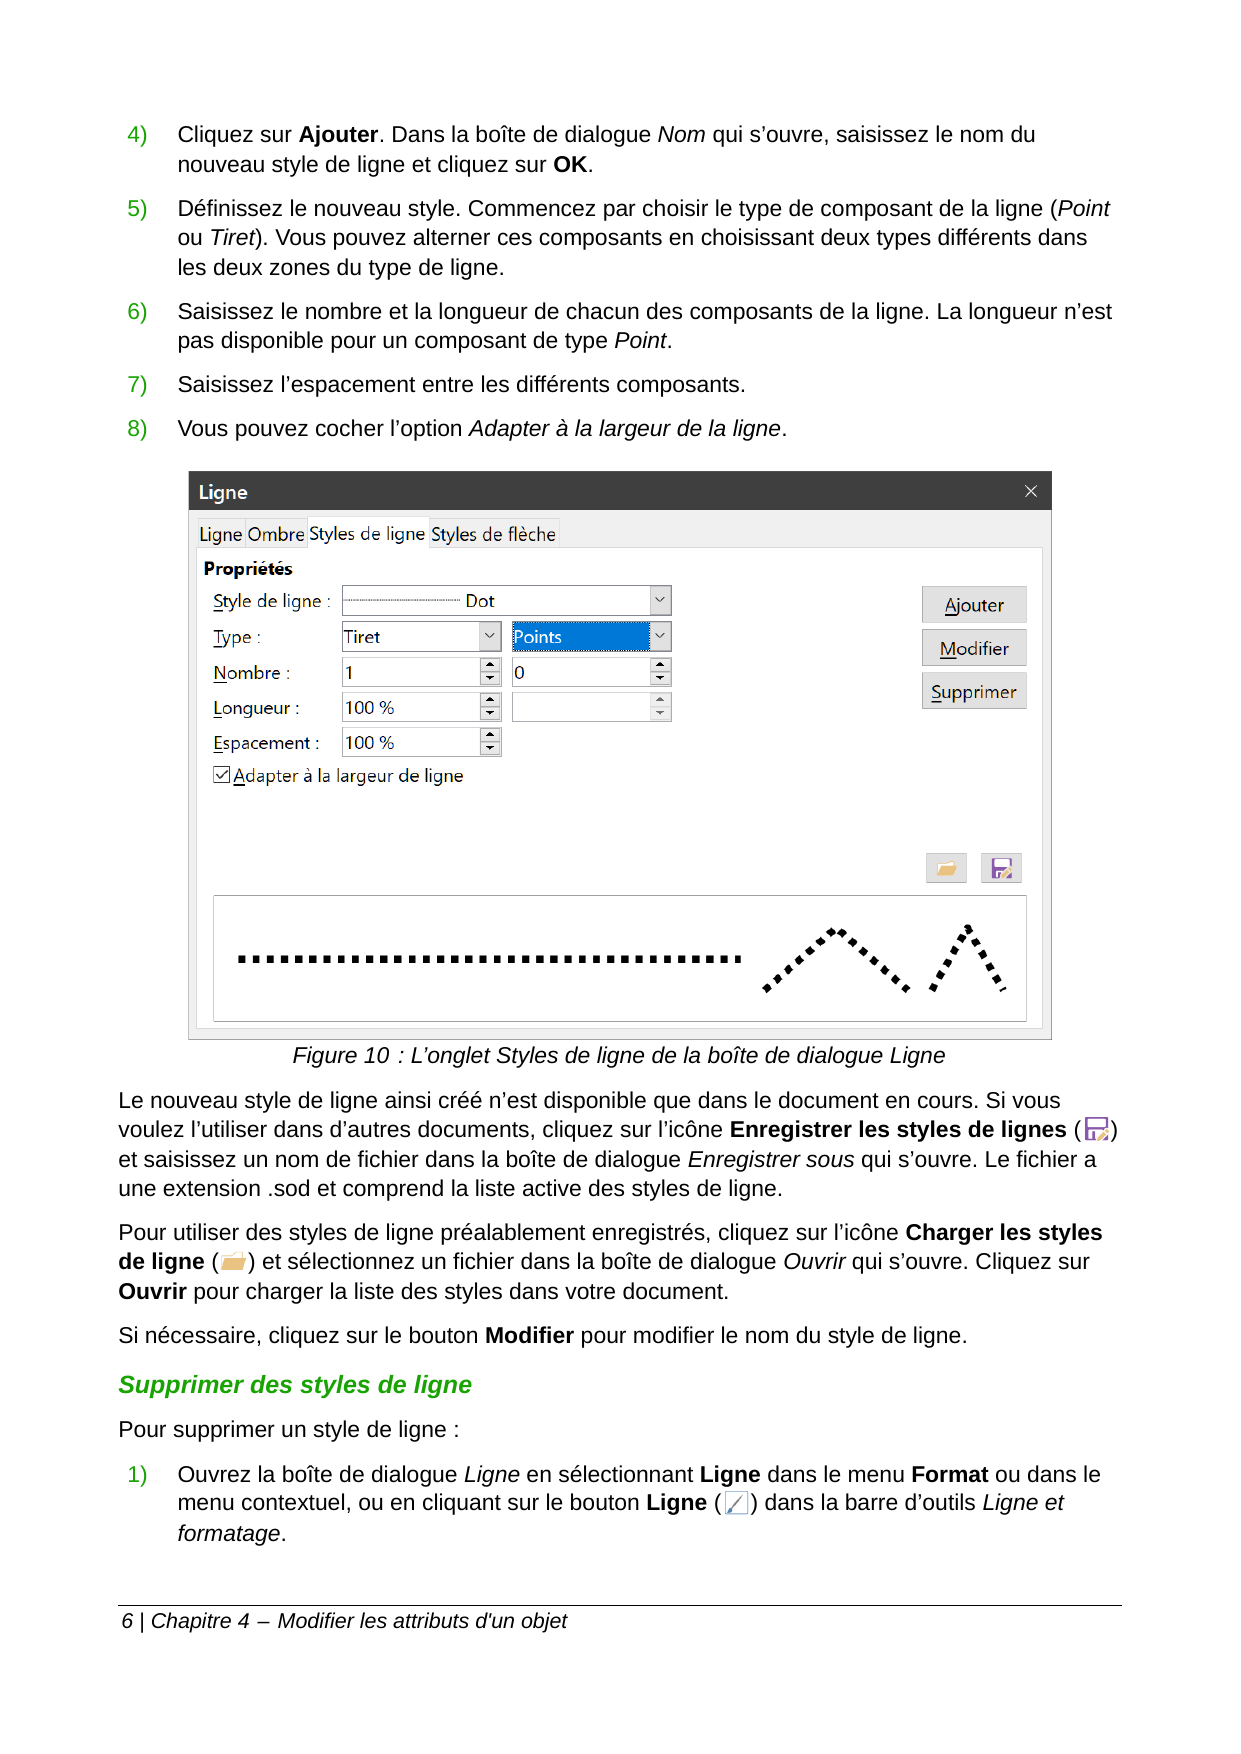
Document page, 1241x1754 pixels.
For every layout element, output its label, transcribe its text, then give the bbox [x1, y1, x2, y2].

text Le nouveau style de ligne ainsi créé n’est disponible que dans le document en cours. Si vous voulez l’utiliser dans d’autres documents, cliquez sur l’icône Enregistrer les styles de lignes () et saisissez un nom de fichier dans la boîte de dialogue Enregistrer sous qui s’ouvre. Le fichier a une extension .sod et comprend la liste active des styles de ligne. [118, 1083, 1122, 1201]
list Définissez le nouveau style. Commencez par choisir le type de composant de la ligne (Point ou Tiret). Vous pouvez alterner ces composants en choisissant deux types différents dans les deux zones du type de ligne. [148, 192, 1122, 280]
text Si nécessaire, cliquez sur le bouton Modifier pour modifier le nom du style de ligne. [118, 1319, 1122, 1348]
text Pour utiliser des styles de ligne préalablement enregistrés, cliquez sur l’icône Charger les styles de ligne () et sélectionnez un fichier dans la boîte de dialogue Ouvrir qui s’ouvre. Cliquez sur Ouvrir pour charger la liste des styles dans votre document. [118, 1216, 1122, 1304]
list Cliquez sur Ajouter. Dans la boîte de dialogue Nom qui s’ouvre, saisissez le nom du nouveau style de ligne et cliquez sur OK. [148, 118, 1122, 177]
text Pour supprimer un style de ligne : [118, 1413, 1122, 1443]
subtitle Supprimer des styles de ligne [118, 1369, 1122, 1398]
list Saisissez l’espacement entre les différents composants. [148, 368, 1122, 398]
list Ouvrez la boîte de dialogue Ligne en sélectionnant Ligne dans le menu Format ou dans le menu contextuel, ou en cliquant sur le bouton Ligne () dans la barre d’outils Ligne et formatage. [148, 1457, 1122, 1546]
list Vous pouvez cocher l’option Adapter à la largeur de la ligne. [148, 412, 1122, 442]
text Figure 10 : L’onglet Styles de ligne de la boîte de dialogue Ligne [118, 1039, 1122, 1069]
picture [188, 471, 1052, 1040]
list Saisissez le nombre et la longueur de chacun des composants de la ligne. La longueur n’est pas disponible pour un composant de type Point. [148, 295, 1122, 354]
